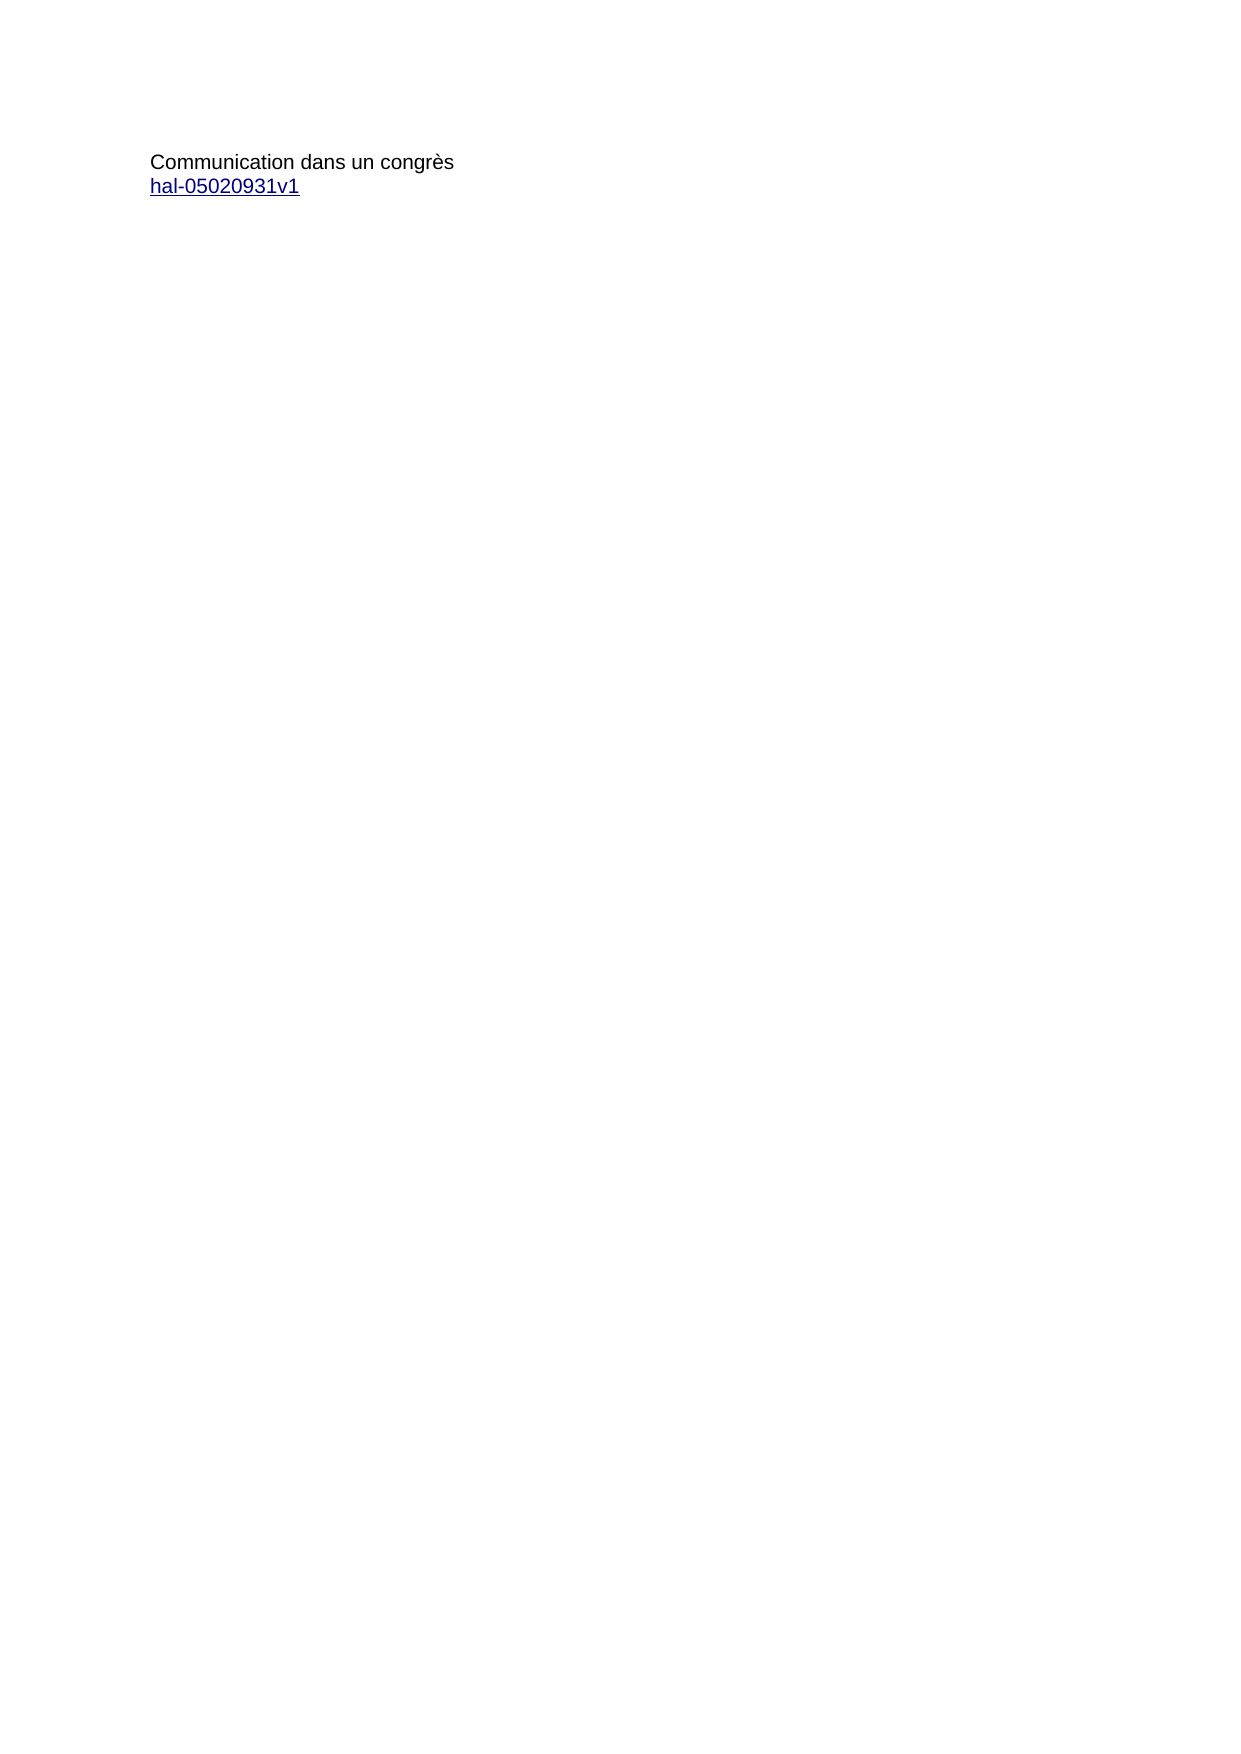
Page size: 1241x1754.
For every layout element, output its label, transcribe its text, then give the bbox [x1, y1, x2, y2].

table_cell Communication dans un congrès hal-05020931v1 [150, 150, 1090, 198]
